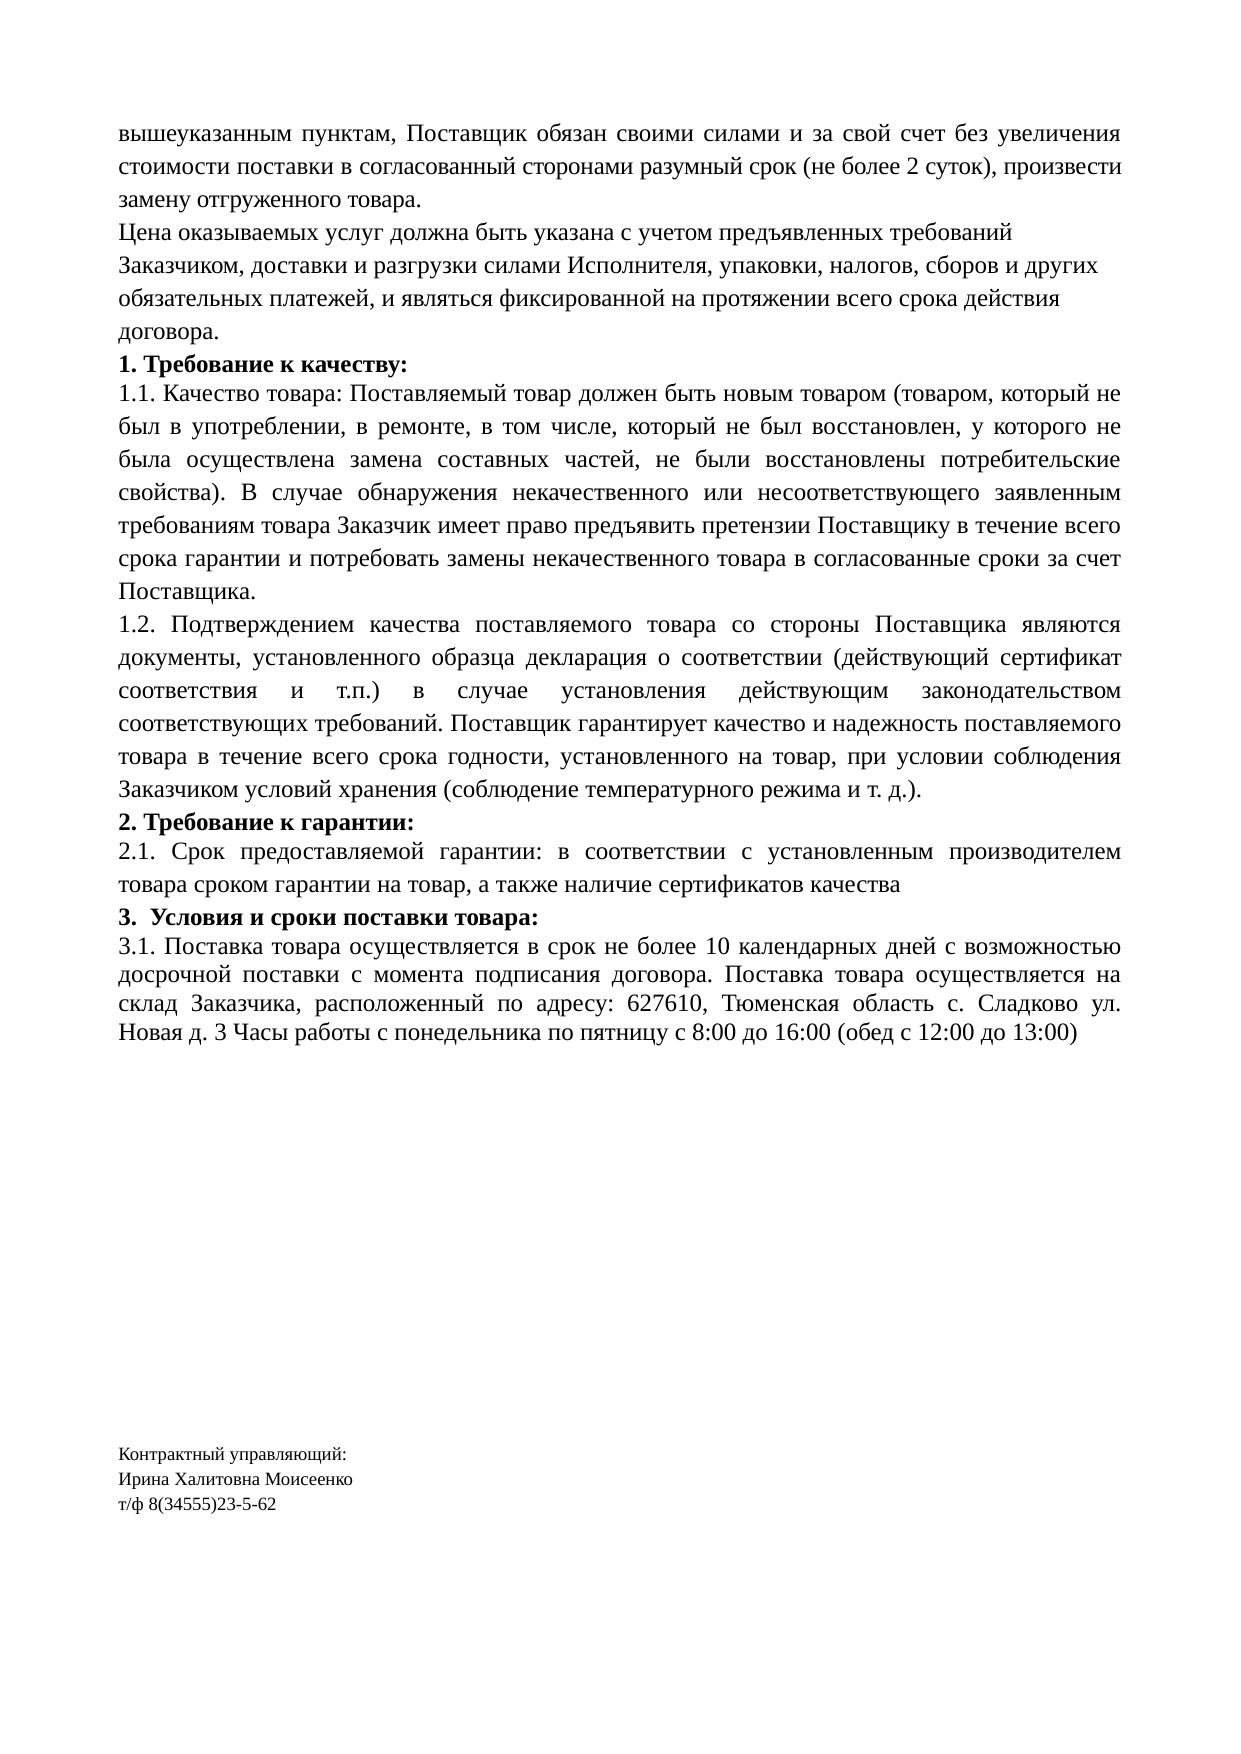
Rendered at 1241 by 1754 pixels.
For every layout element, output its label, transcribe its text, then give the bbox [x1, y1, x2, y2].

text 1. Требование к качеству: [118, 349, 1122, 378]
text т/ф 8(34555)23-5-62 [118, 1493, 1122, 1514]
text 1.1. Качество товара: Поставляемый товар должен быть новым товаром (товаром, который не был в употреблении, в ремонте, в том числе, который не был восстановлен, у которого не была осуществлена замена составных частей, не были восстановлены потребительские свойства). В случае обнаружения некачественного или несоответствующего заявленным требованиям товара Заказчик имеет право предъявить претензии Поставщику в течение всего срока гарантии и потребовать замены некачественного товара в согласованные сроки за счет Поставщика. [118, 378, 1122, 605]
text 1.2. Подтверждением качества поставляемого товара со стороны Поставщика являются документы, установленного образца декларация о соответствии (действующий сертификат соответствия и т.п.) в случае установления действующим законодательством соответствующих требований. Поставщик гарантирует качество и надежность поставляемого товара в течение всего срока годности, установленного на товар, при условии соблюдения Заказчиком условий хранения (соблюдение температурного режима и т. д.). [118, 609, 1122, 803]
text вышеуказанным пунктам, Поставщик обязан своими силами и за свой счет без увеличения стоимости поставки в согласованный сторонами разумный срок (не более 2 суток), произвести замену отгруженного товара. [118, 118, 1122, 213]
text 2.1. Срок предоставляемой гарантии: в соответствии с установленным производителем товара сроком гарантии на товар, а также наличие сертификатов качества [118, 836, 1122, 898]
text 3.1. Поставка товара осуществляется в срок не более 10 календарных дней с возможностью досрочной поставки с момента подписания договора. Поставка товара осуществляется на склад Заказчика, расположенный по адресу: 627610, Тюменская область с. Сладково ул. Новая д. 3 Часы работы с понедельника по пятницу с 8:00 до 16:00 (обед с 12:00 до 13:00) [118, 931, 1122, 1046]
text 2. Требование к гарантии: [118, 807, 1122, 836]
text Контрактный управляющий: [118, 1443, 1122, 1465]
text 3. Условия и сроки поставки товара: [118, 902, 1122, 931]
text Ирина Халитовна Моисеенко [118, 1468, 1122, 1490]
text Цена оказываемых услуг должна быть указана с учетом предъявленных требований Заказчиком, доставки и разгрузки силами Исполнителя, упаковки, налогов, сборов и других обязательных платежей, и являться фиксированной на протяжении всего срока действия договора. [118, 217, 1122, 345]
